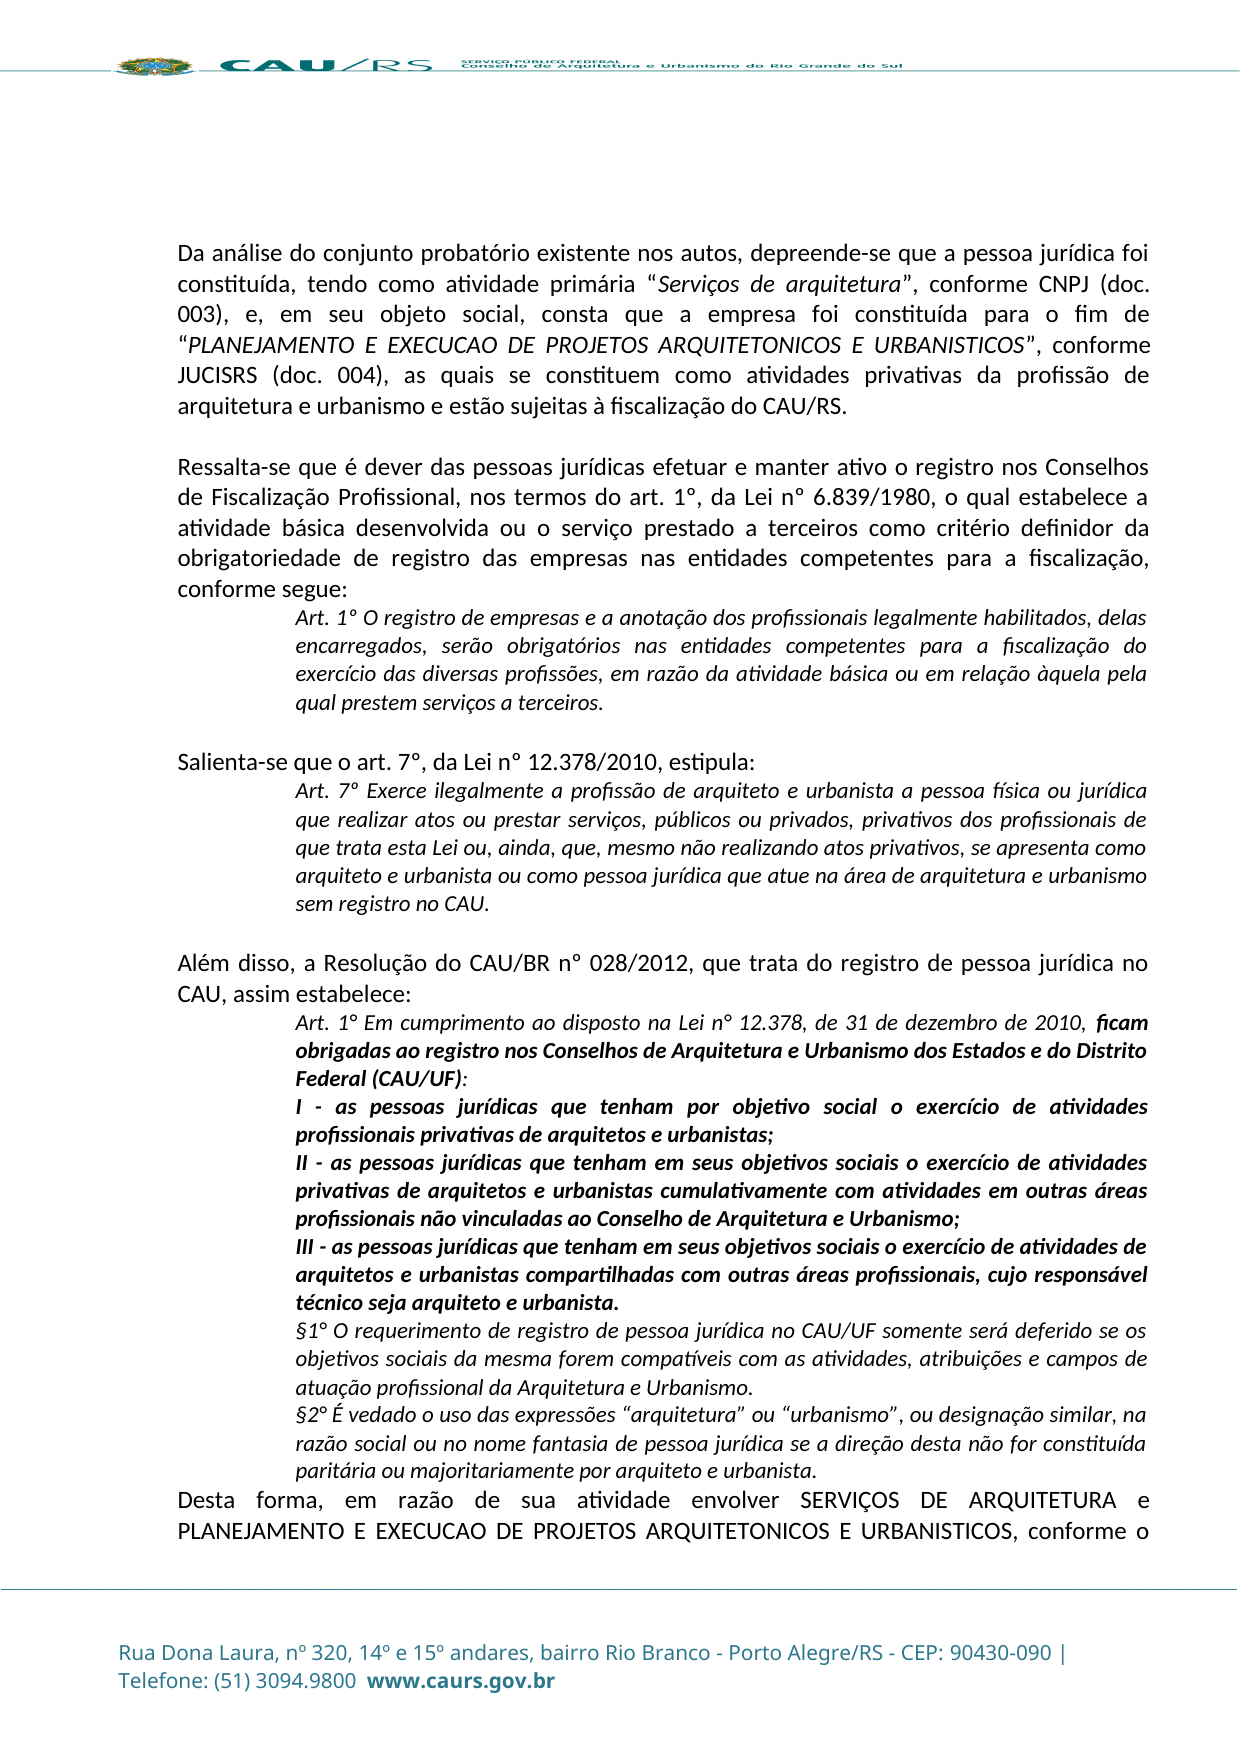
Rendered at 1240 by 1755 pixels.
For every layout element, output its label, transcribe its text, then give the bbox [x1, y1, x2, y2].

text §2° É vedado o uso das expressões “arquitetura” ou “urbanismo”, ou designação similar, na razão social ou no nome fantasia de pessoa jurídica se a direção desta não for constituída paritária ou majoritariamente por arquiteto e urbanista. [295, 1401, 1151, 1485]
text Art. 1° Em cumprimento ao disposto na Lei n° 12.378, de 31 de dezembro de 2010, ficam obrigadas ao registro nos Conselhos de Arquitetura e Urbanismo dos Estados e do Distrito Federal (CAU/UF): [295, 1008, 1151, 1092]
text Da análise do conjunto probatório existente nos autos, depreende-se que a pessoa jurídica foi constituída, tendo como atividade primária “Serviços de arquitetura”, conforme CNPJ (doc. 003), e, em seu objeto social, consta que a empresa foi constituída para o fim de “PLANEJAMENTO E EXECUCAO DE PROJETOS ARQUITETONICOS E URBANISTICOS”, conforme JUCISRS (doc. 004), as quais se constituem como atividades privativas da profissão de arquitetura e urbanismo e estão sujeitas à fiscalização do CAU/RS. [177, 237, 1151, 420]
text Desta forma, em razão de sua atividade envolver SERVIÇOS DE ARQUITETURA e PLANEJAMENTO E EXECUCAO DE PROJETOS ARQUITETONICOS E URBANISTICOS, conforme o [177, 1485, 1151, 1546]
text Salienta-se que o art. 7º, da Lei nº 12.378/2010, estipula: [177, 746, 1151, 777]
text III - as pessoas jurídicas que tenham em seus objetivos sociais o exercício de atividades de arquitetos e urbanistas compartilhadas com outras áreas profissionais, cujo responsável técnico seja arquiteto e urbanista. [295, 1232, 1151, 1317]
text §1° O requerimento de registro de pessoa jurídica no CAU/UF somente será deferido se os objetivos sociais da mesma forem compatíveis com as atividades, atribuições e campos de atuação profissional da Arquitetura e Urbanismo. [295, 1317, 1151, 1401]
text I - as pessoas jurídicas que tenham por objetivo social o exercício de atividades profissionais privativas de arquitetos e urbanistas; [295, 1092, 1151, 1148]
text Além disso, a Resolução do CAU/BR nº 028/2012, que trata do registro de pessoa jurídica no CAU, assim estabelece: [177, 947, 1151, 1008]
text Art. 7º Exerce ilegalmente a profissão de arquiteto e urbanista a pessoa física ou jurídica que realizar atos ou prestar serviços, públicos ou privados, privativos dos profissionais de que trata esta Lei ou, ainda, que, mesmo não realizando atos privativos, se apresenta como arquiteto e urbanista ou como pessoa jurídica que atue na área de arquitetura e urbanismo sem registro no CAU. [295, 777, 1151, 917]
text Ressalta-se que é dever das pessoas jurídicas efetuar e manter ativo o registro nos Conselhos de Fiscalização Profissional, nos termos do art. 1º, da Lei nº 6.839/1980, o qual estabelece a atividade básica desenvolvida ou o serviço prestado a terceiros como critério definidor da obrigatoriedade de registro das empresas nas entidades competentes para a fiscalização, conforme segue: [177, 451, 1151, 603]
text II - as pessoas jurídicas que tenham em seus objetivos sociais o exercício de atividades privativas de arquitetos e urbanistas cumulativamente com atividades em outras áreas profissionais não vinculadas ao Conselho de Arquitetura e Urbanismo; [295, 1148, 1151, 1232]
text Art. 1º O registro de empresas e a anotação dos profissionais legalmente habilitados, delas encarregados, serão obrigatórios nas entidades competentes para a fiscalização do exercício das diversas profissões, em razão da atividade básica ou em relação àquela pela qual prestem serviços a terceiros. [295, 603, 1151, 716]
